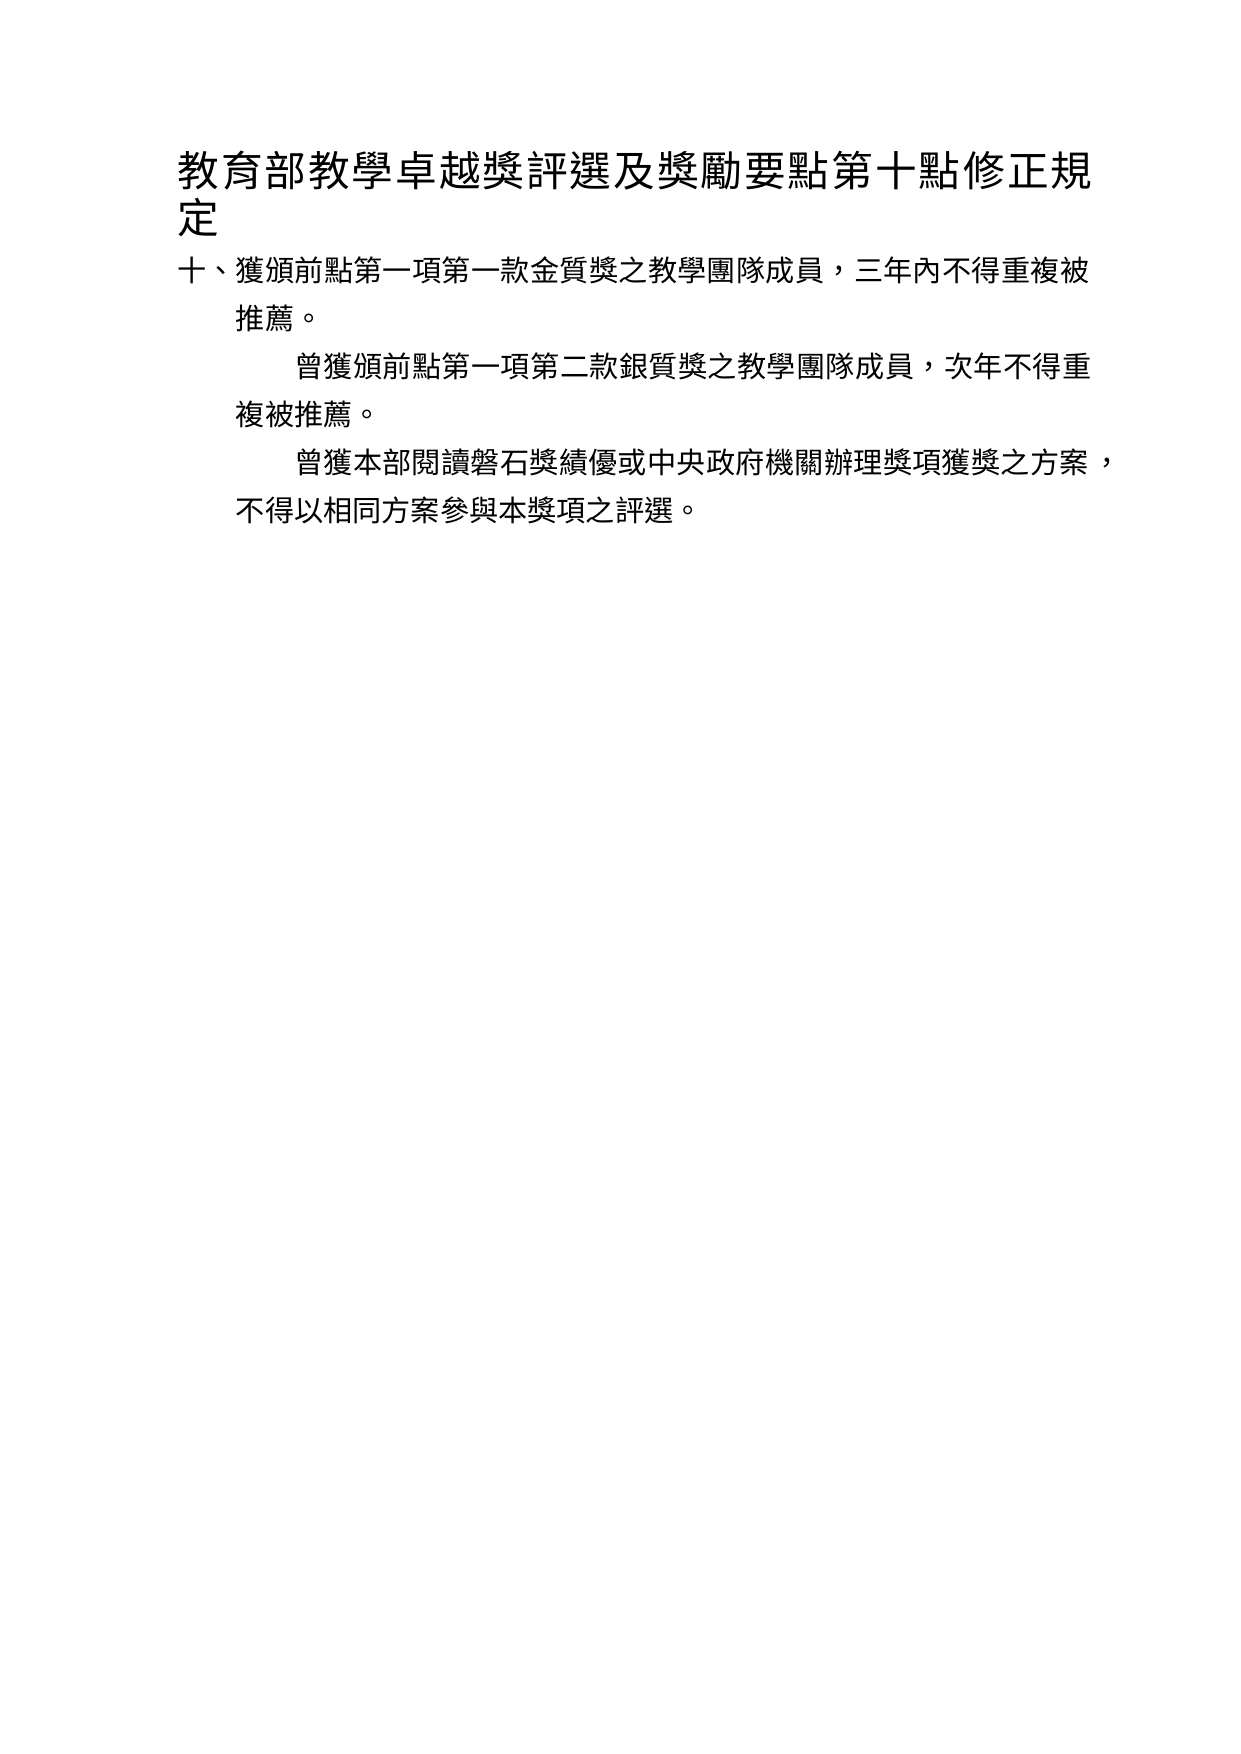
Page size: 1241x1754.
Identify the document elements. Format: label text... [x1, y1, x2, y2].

list 曾獲本部閱讀磐石獎績優或中央政府機關辦理獎項獲獎之方案，不得以相同方案參與本獎項之評選。 [236, 435, 1092, 531]
list 獲頒前點第一項第一款金質獎之教學團隊成員，三年內不得重複被推薦。 [177, 243, 1092, 339]
list 曾獲頒前點第一項第二款銀質獎之教學團隊成員，次年不得重複被推薦。 [236, 339, 1092, 435]
text 教育部教學卓越獎評選及獎勵要點第十點修正規定 [177, 148, 1092, 243]
